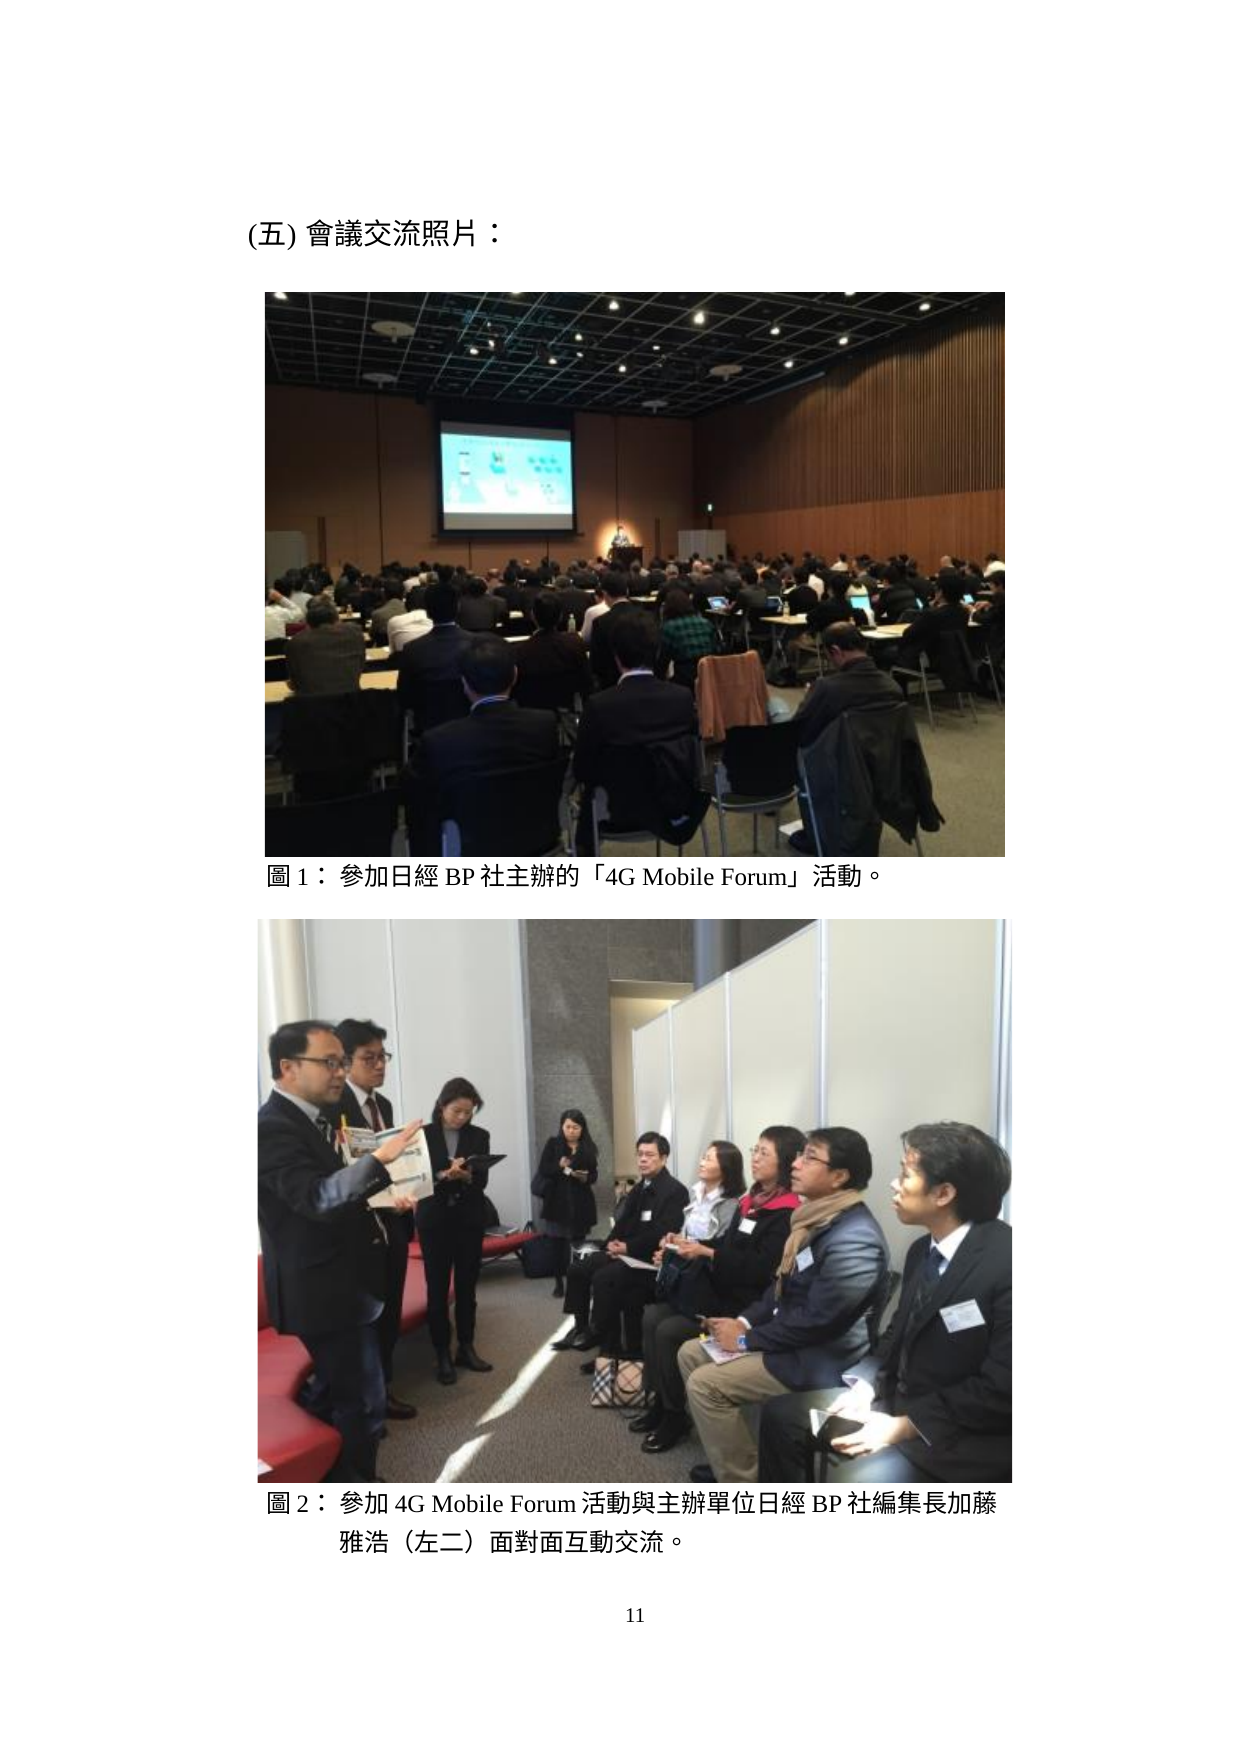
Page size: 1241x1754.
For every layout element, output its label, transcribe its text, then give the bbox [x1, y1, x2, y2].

table_cell [207, 893, 1063, 1483]
list 會議交流照片： [248, 211, 1122, 253]
table_header [207, 266, 1063, 856]
table_cell 參加日經BP社主辦的「4G Mobile Forum」活動。 [207, 856, 1063, 892]
table_cell 參加4G Mobile Forum活動與主辦單位日經BP社編集長加藤雅浩（左二）面對面互動交流。 [207, 1483, 1063, 1559]
picture [264, 292, 1005, 857]
picture [257, 919, 1013, 1483]
